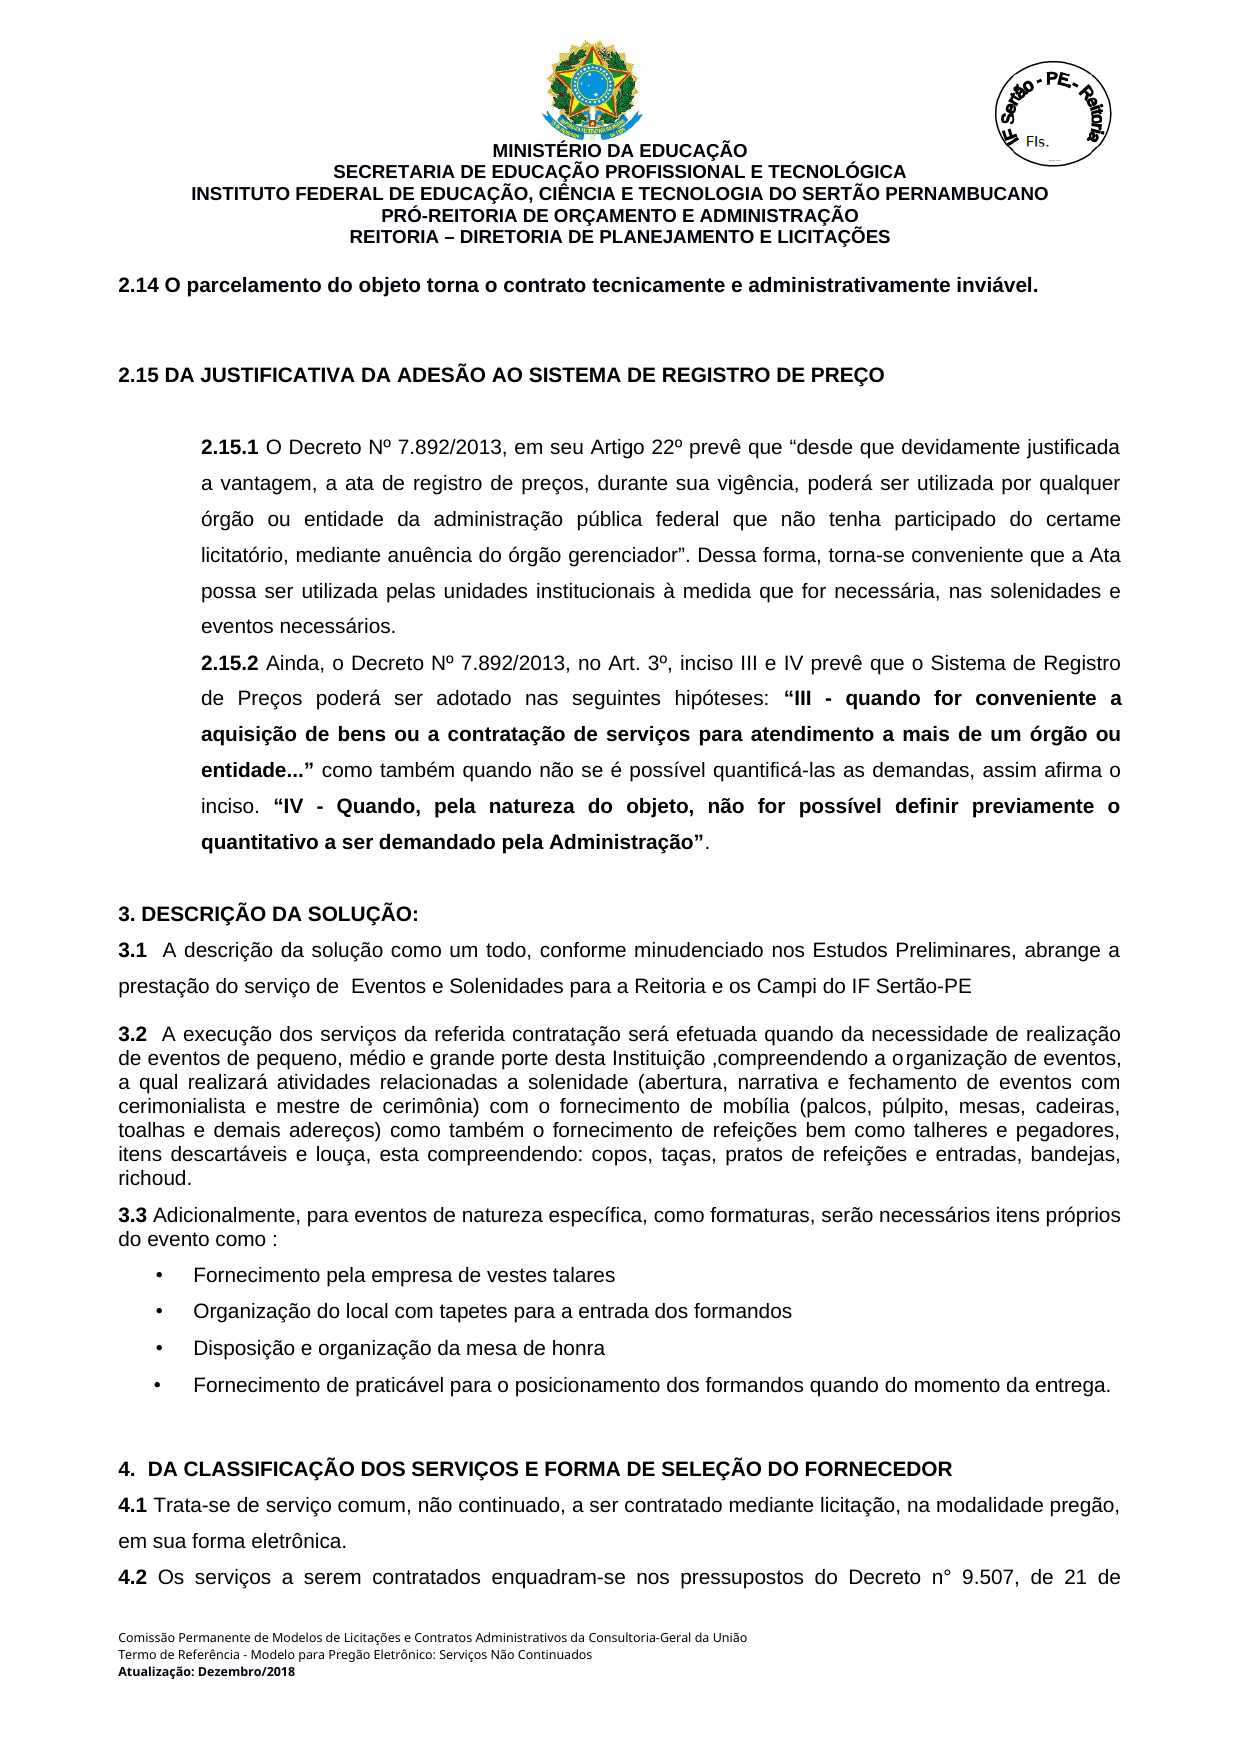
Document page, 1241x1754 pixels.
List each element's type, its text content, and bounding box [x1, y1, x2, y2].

picture [541, 40, 643, 140]
text 3. DESCRIÇÃO DA SOLUÇÃO: [118, 902, 1122, 926]
picture [988, 51, 1117, 171]
list Organização do local com tapetes para a entrada dos formandos [156, 1299, 1122, 1323]
text 3.3 Adicionalmente, para eventos de natureza específica, como formaturas, serão necessários itens próprios do evento como : [118, 1202, 1122, 1250]
list 4. DA CLASSIFICAÇÃO DOS SERVIÇOS E FORMA DE SELEÇÃO DO FORNECEDOR [118, 1457, 1122, 1481]
text 3.2 A execução dos serviços da referida contratação será efetuada quando da necessidade de realização de eventos de pequeno, médio e grande porte desta Instituição ,compreendendo a organização de eventos, a qual realizará atividades relacionadas a solenidade (abertura, narrativa e fechamento de eventos com cerimonialista e mestre de cerimônia) com o fornecimento de mobília (palcos, púlpito, mesas, cadeiras, toalhas e demais adereços) como também o fornecimento de refeições bem como talheres e pegadores, itens descartáveis e louça, esta compreendendo: copos, taças, pratos de refeições e entradas, bandejas, richoud. [118, 1022, 1122, 1190]
list Fornecimento pela empresa de vestes talares [156, 1263, 1122, 1287]
text 4.2 Os serviços a serem contratados enquadram-se nos pressupostos do Decreto n° 9.507, de 21 de [118, 1565, 1122, 1589]
list 2.15.2 Ainda, o Decreto Nº 7.892/2013, no Art. 3º, inciso III e IV prevê que o Sistema de Registro de Preços poderá ser adotado nas seguintes hipóteses: “III - quando for conveniente a aquisição de bens ou a contratação de serviços para atendimento a mais de um órgão ou entidade...” como também quando não se é possível quantificá-las as demandas, assim afirma o inciso. “IV - Quando, pela natureza do objeto, não for possível definir previamente o quantitativo a ser demandado pela Administração”. [201, 650, 1122, 854]
list 2.15 DA JUSTIFICATIVA DA ADESÃO AO SISTEMA DE REGISTRO DE PREÇO [118, 363, 1122, 387]
list 2.14 O parcelamento do objeto torna o contrato tecnicamente e administrativamente inviável. [118, 273, 1122, 297]
text 2.15.1 O Decreto Nº 7.892/2013, em seu Artigo 22º prevê que “desde que devidamente justificada a vantagem, a ata de registro de preços, durante sua vigência, poderá ser utilizada por qualquer órgão ou entidade da administração pública federal que não tenha participado do certame licitatório, mediante anuência do órgão gerenciador”. Dessa forma, torna-se conveniente que a Ata possa ser utilizada pelas unidades institucionais à medida que for necessária, nas solenidades e eventos necessários. [201, 435, 1122, 638]
text 4.1 Trata-se de serviço comum, não continuado, a ser contratado mediante licitação, na modalidade pregão, em sua forma eletrônica. [118, 1493, 1122, 1553]
text 3.1 A descrição da solução como um todo, conforme minudenciado nos Estudos Preliminares, abrange a prestação do serviço de Eventos e Solenidades para a Reitoria e os Campi do IF Sertão-PE [118, 938, 1122, 998]
list Disposição e organização da mesa de honra [156, 1336, 1122, 1360]
list Fornecimento de praticável para o posicionamento dos formandos quando do momento da entrega. [153, 1372, 1122, 1397]
